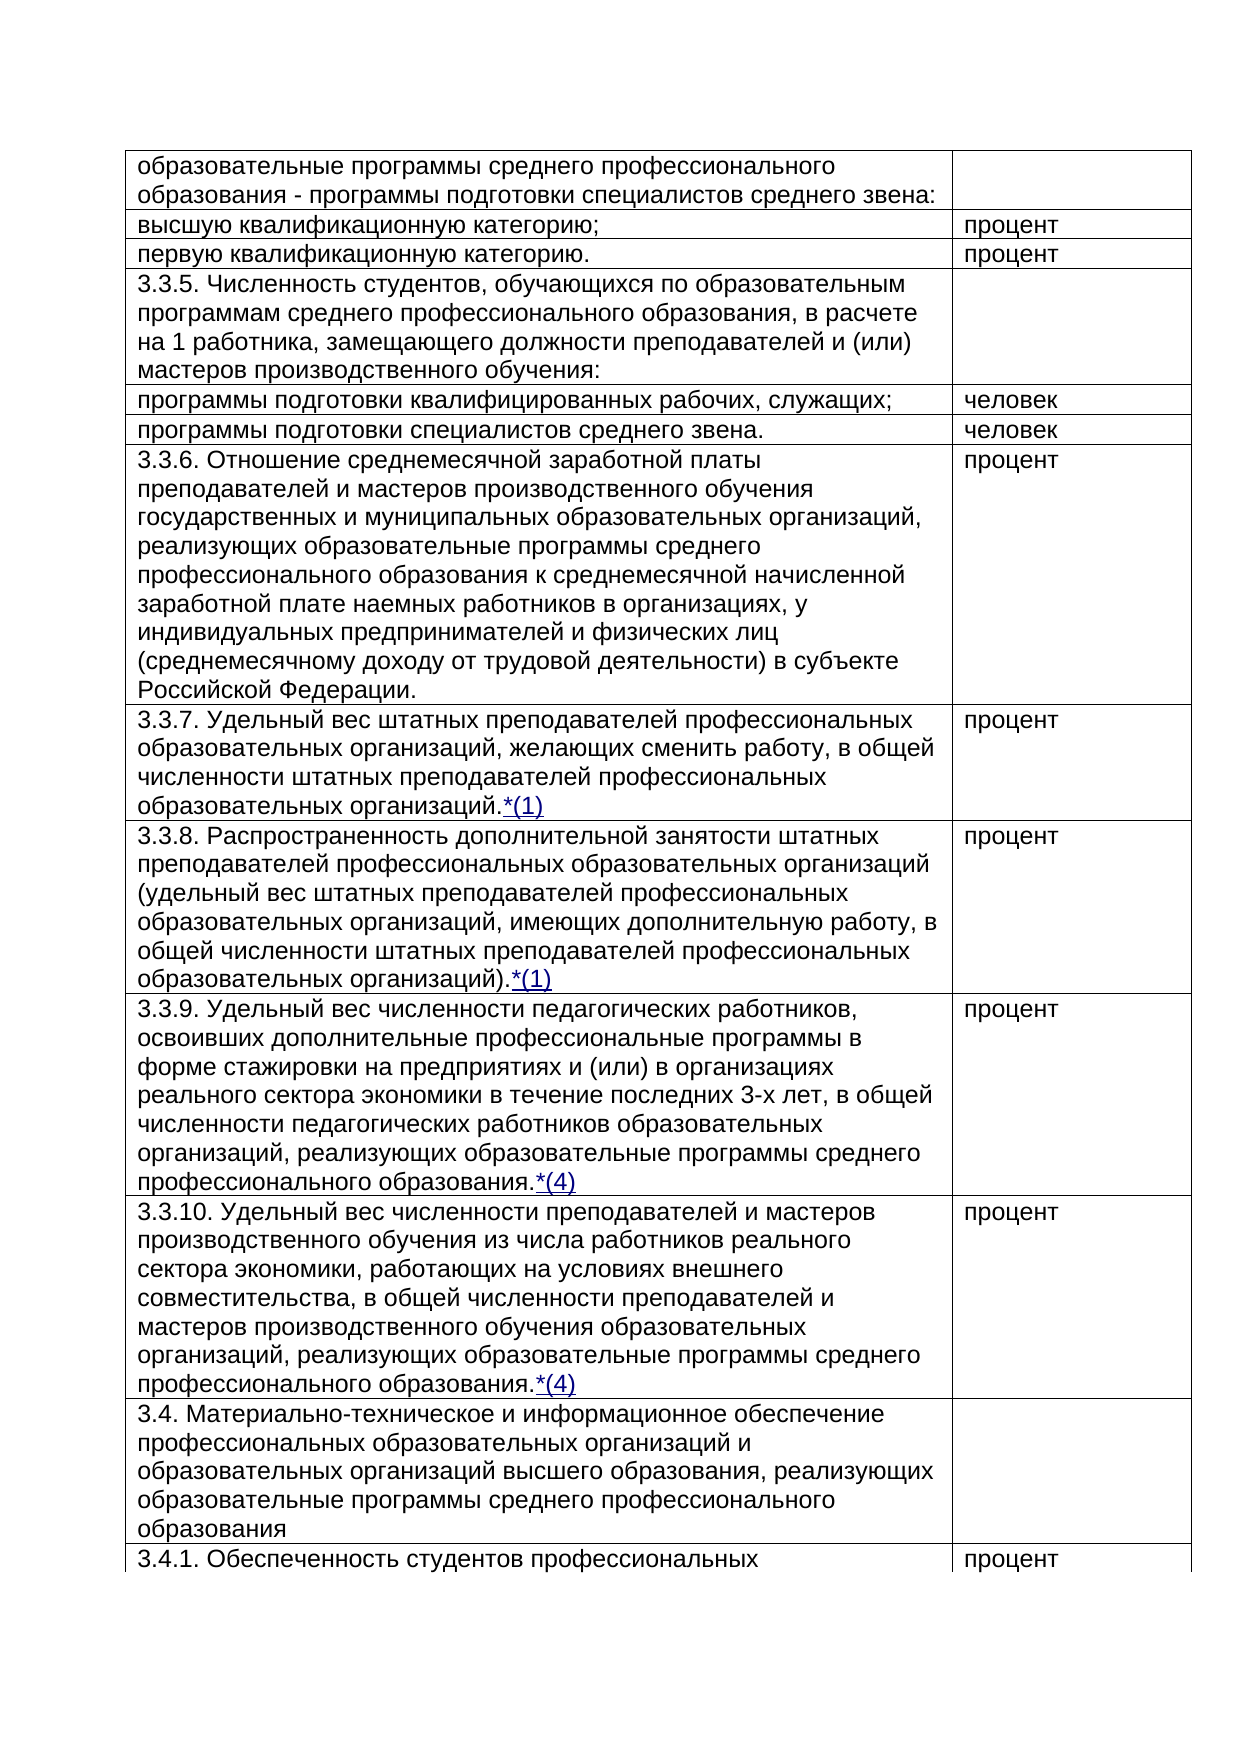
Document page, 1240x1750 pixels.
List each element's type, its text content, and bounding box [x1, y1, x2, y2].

table_cell процент [953, 705, 1191, 819]
table_cell программы подготовки квалифицированных рабочих, служащих; [126, 385, 952, 414]
table_cell процент [953, 445, 1191, 703]
table_cell образовательные программы среднего профессионального образования - программы подготовки специалистов среднего звена: [126, 151, 952, 208]
table_cell 3.3.10. Удельный вес численности преподавателей и мастеров производственного обучения из числа работников реального сектора экономики, работающих на условиях внешнего совместительства, в общей численности преподавателей и мастеров производственного обучения образовательных организаций, реализующих образовательные программы среднего профессионального образования.*(4) [126, 1196, 952, 1398]
table_cell человек [953, 415, 1191, 444]
table_cell 3.3.6. Отношение среднемесячной заработной платы преподавателей и мастеров производственного обучения государственных и муниципальных образовательных организаций, реализующих образовательные программы среднего профессионального образования к среднемесячной начисленной заработной плате наемных работников в организациях, у индивидуальных предпринимателей и физических лиц (среднемесячному доходу от трудовой деятельности) в субъекте Российской Федерации. [126, 445, 952, 703]
table_cell 3.4. Материально-техническое и информационное обеспечение профессиональных образовательных организаций и образовательных организаций высшего образования, реализующих образовательные программы среднего профессионального образования [126, 1399, 952, 1542]
table_cell процент [953, 1544, 1191, 1572]
table_cell процент [953, 821, 1191, 993]
table_cell 3.4.1. Обеспеченность студентов профессиональных [126, 1544, 952, 1572]
table_cell 3.3.9. Удельный вес численности педагогических работников, освоивших дополнительные профессиональные программы в форме стажировки на предприятиях и (или) в организациях реального сектора экономики в течение последних 3-х лет, в общей численности педагогических работников образовательных организаций, реализующих образовательные программы среднего профессионального образования.*(4) [126, 994, 952, 1195]
table_cell процент [953, 994, 1191, 1195]
table_cell программы подготовки специалистов среднего звена. [126, 415, 952, 444]
table_cell [953, 151, 1191, 208]
table_cell [953, 269, 1191, 384]
table_cell [953, 1399, 1191, 1542]
table_cell процент [953, 210, 1191, 238]
table_cell процент [953, 1196, 1191, 1398]
table_cell процент [953, 239, 1191, 268]
table_cell первую квалификационную категорию. [126, 239, 952, 268]
table_cell 3.3.7. Удельный вес штатных преподавателей профессиональных образовательных организаций, желающих сменить работу, в общей численности штатных преподавателей профессиональных образовательных организаций.*(1) [126, 705, 952, 819]
table_cell человек [953, 385, 1191, 414]
table_cell 3.3.5. Численность студентов, обучающихся по образовательным программам среднего профессионального образования, в расчете на 1 работника, замещающего должности преподавателей и (или) мастеров производственного обучения: [126, 269, 952, 384]
table_cell высшую квалификационную категорию; [126, 210, 952, 238]
table_cell 3.3.8. Распространенность дополнительной занятости штатных преподавателей профессиональных образовательных организаций (удельный вес штатных преподавателей профессиональных образовательных организаций, имеющих дополнительную работу, в общей численности штатных преподавателей профессиональных образовательных организаций).*(1) [126, 821, 952, 993]
